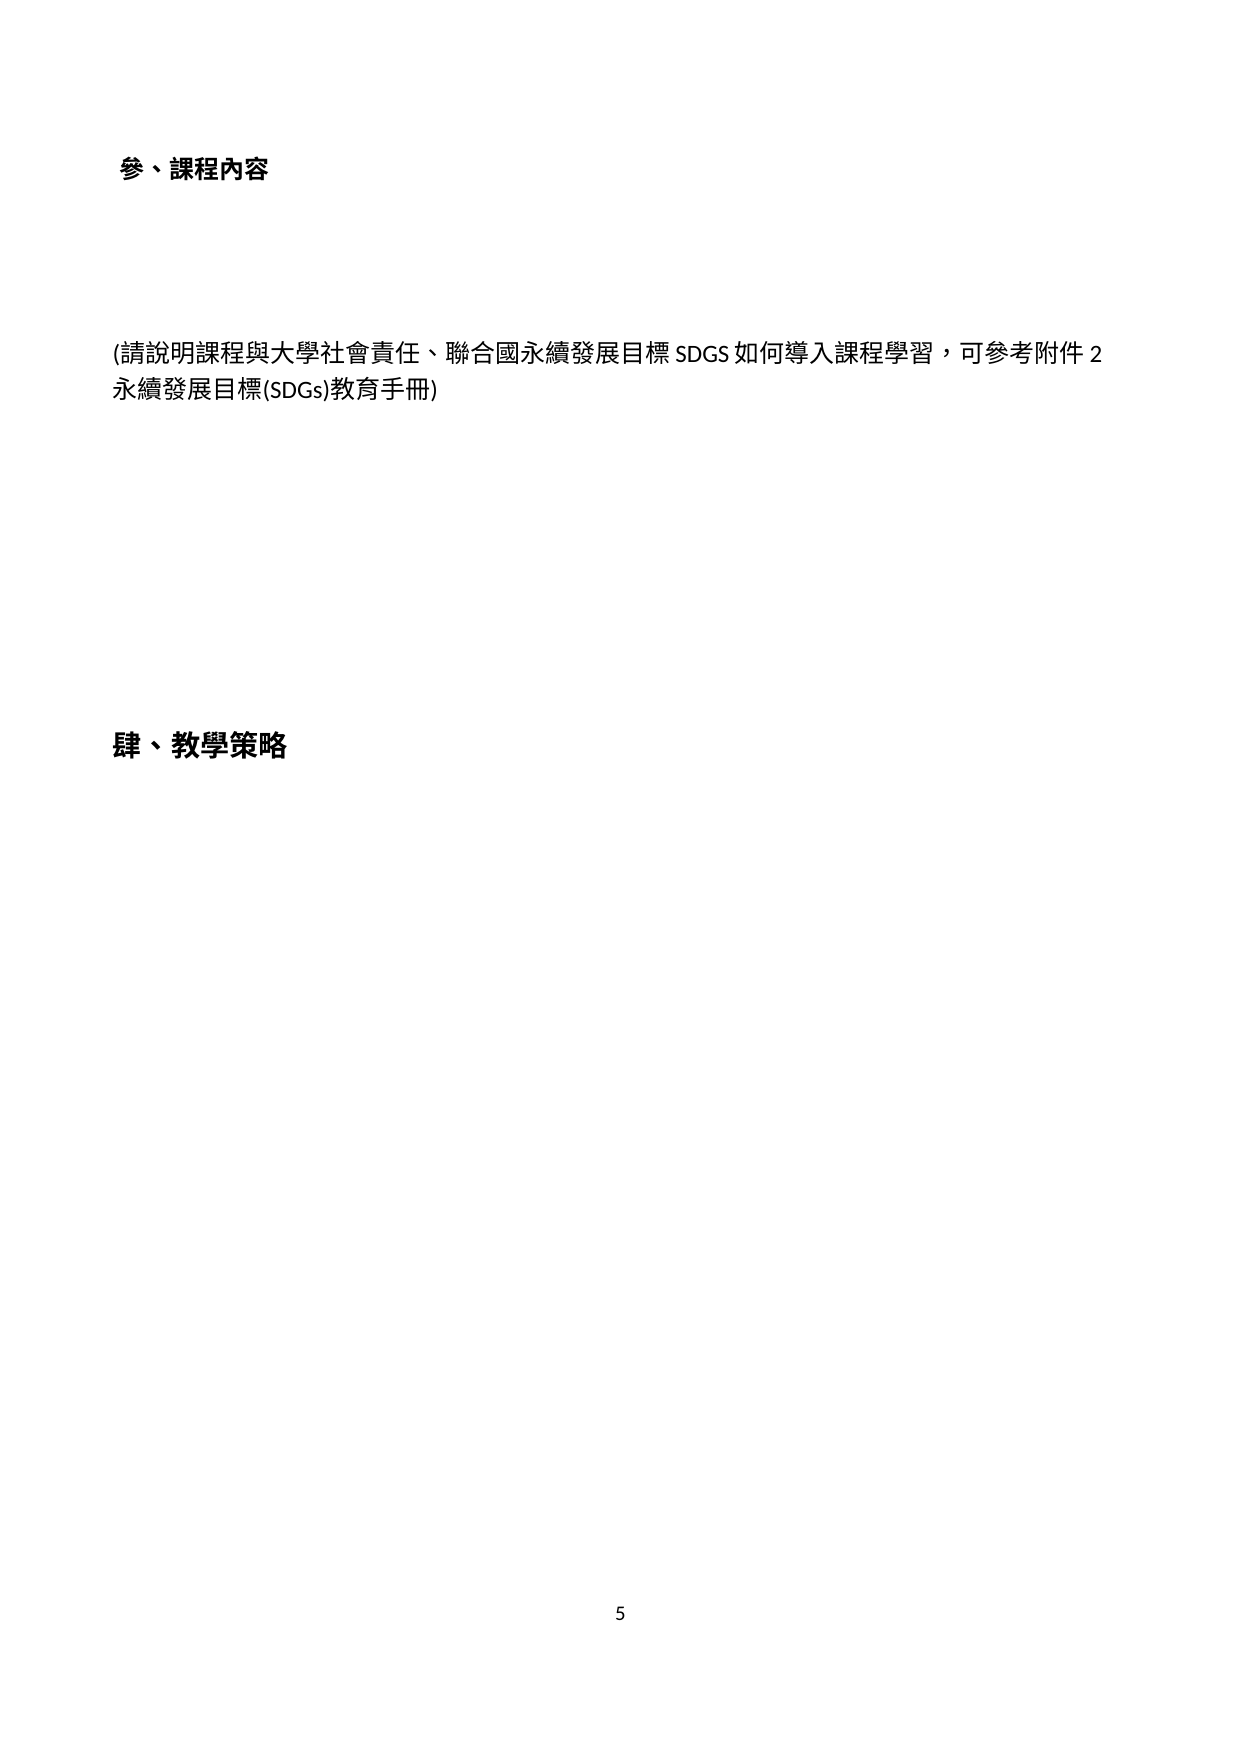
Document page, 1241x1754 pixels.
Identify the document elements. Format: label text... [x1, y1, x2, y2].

subtitle 肆、教學策略 [112, 723, 1128, 765]
subtitle 參、課程內容 [112, 150, 1128, 186]
text (請說明課程與大學社會責任、聯合國永續發展目標SDGS如何導入課程學習，可參考附件2永續發展目標(SDGs)教育手冊) [112, 334, 1128, 406]
